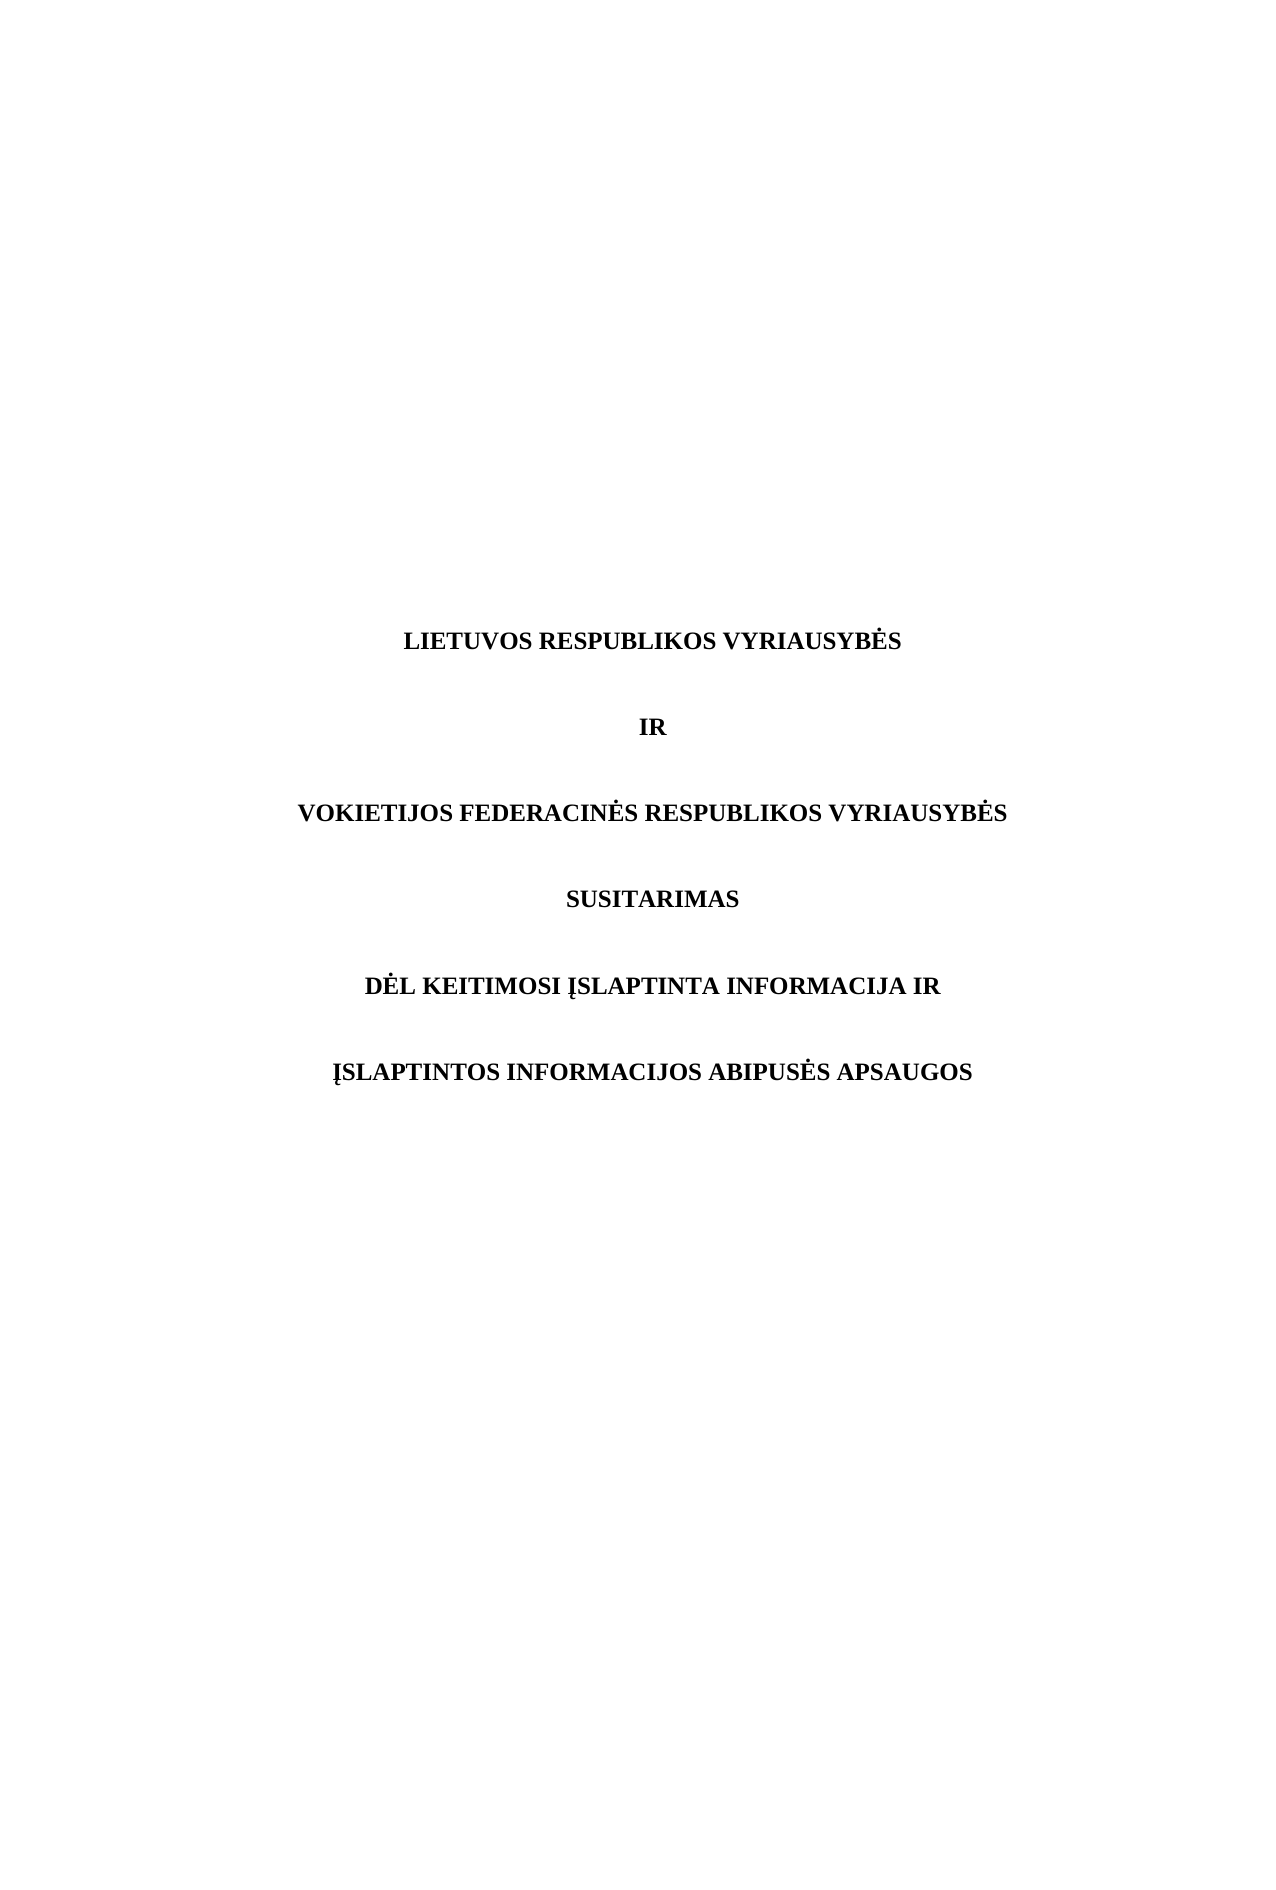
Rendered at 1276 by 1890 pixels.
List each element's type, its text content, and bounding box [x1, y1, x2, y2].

text IR [195, 712, 1110, 741]
text ĮSLAPTINTOS INFORMACIJOS ABIPUSĖS APSAUGOS [195, 1057, 1110, 1086]
text VOKIETIJOS FEDERACINĖS RESPUBLIKOS VYRIAUSYBĖS [195, 798, 1110, 827]
text SUSITARIMAS [195, 884, 1110, 913]
text LIETUVOS RESPUBLIKOS VYRIAUSYBĖS [195, 626, 1110, 654]
text DĖL KEITIMOSI ĮSLAPTINTA INFORMACIJA IR [195, 971, 1110, 999]
